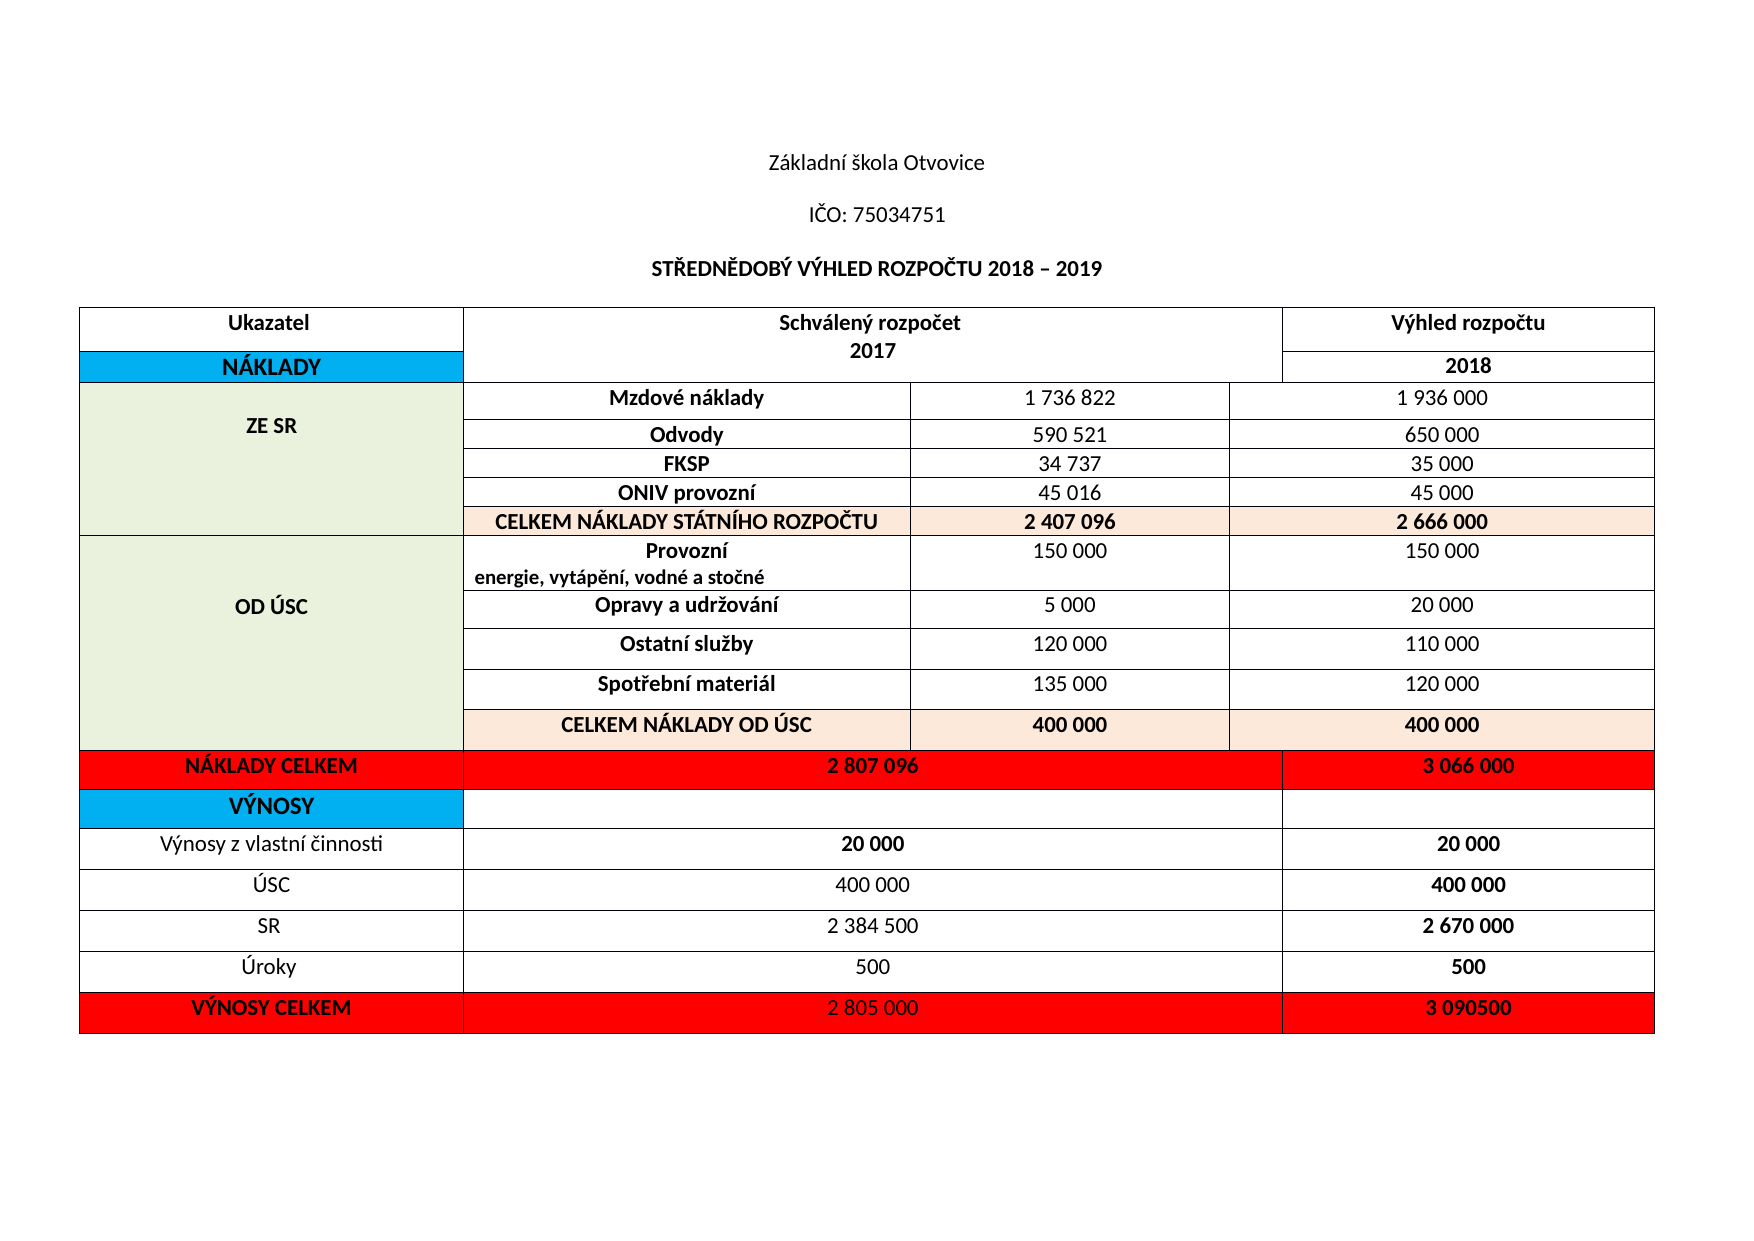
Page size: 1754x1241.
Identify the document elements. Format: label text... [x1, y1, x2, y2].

table_cell 400 000 [464, 870, 1282, 910]
table_cell 120 000 [911, 629, 1229, 668]
table_cell 400 000 [1230, 710, 1654, 750]
table_cell 35 000 [1230, 449, 1654, 477]
table_cell 5 000 [911, 591, 1229, 628]
table_cell 2 407 096 [911, 507, 1229, 535]
table_cell CELKEM NÁKLADY STÁTNÍHO ROZPOČTU [464, 507, 910, 535]
table_cell 150 000 [1230, 536, 1654, 589]
table_cell NÁKLADY CELKEM [80, 751, 463, 789]
table_cell 45 016 [911, 478, 1229, 506]
table_cell 500 [1283, 952, 1654, 992]
table_cell 1 936 000 [1230, 383, 1654, 419]
table_cell 590 521 [911, 420, 1229, 448]
table_cell 120 000 [1230, 670, 1654, 709]
table_cell 20 000 [1283, 829, 1654, 869]
table_cell 45 000 [1230, 478, 1654, 506]
table_cell 3 066 000 [1283, 751, 1654, 789]
text Základní škola Otvovice [148, 148, 1606, 176]
table_cell ONIV provozní [464, 478, 910, 506]
table_cell 400 000 [911, 710, 1229, 750]
table_cell VÝNOSY CELKEM [80, 993, 463, 1033]
table_cell Ostatní služby [464, 629, 910, 668]
table_cell 20 000 [464, 829, 1282, 869]
table_cell NÁKLADY [80, 352, 463, 382]
table_cell [464, 790, 1282, 828]
table_cell 2 807 096 [464, 751, 1282, 789]
table_cell [1283, 790, 1654, 828]
table_header Ukazatel [80, 308, 463, 351]
table_cell 2 670 000 [1283, 911, 1654, 951]
table_cell Spotřební materiál [464, 670, 910, 709]
table_cell 2018 [1283, 352, 1654, 382]
table_cell 2 666 000 [1230, 507, 1654, 535]
table_cell 400 000 [1283, 870, 1654, 910]
table_cell 20 000 [1230, 591, 1654, 628]
table_cell CELKEM NÁKLADY OD ÚSC [464, 710, 910, 750]
table_cell ÚSC [80, 870, 463, 910]
table_cell Opravy a udržování [464, 591, 910, 628]
table_header Schválený rozpočet 2017 [464, 308, 1282, 382]
table_cell ZE SR [80, 383, 463, 535]
table_cell 3 090500 [1283, 993, 1654, 1033]
table_cell 650 000 [1230, 420, 1654, 448]
table_cell 2 384 500 [464, 911, 1282, 951]
text IČO: 75034751 [148, 201, 1606, 229]
table_cell 135 000 [911, 670, 1229, 709]
table_cell Výnosy z vlastní činnosti [80, 829, 463, 869]
table_cell FKSP [464, 449, 910, 477]
table_cell Odvody [464, 420, 910, 448]
table_cell 500 [464, 952, 1282, 992]
table_cell OD ÚSC [80, 536, 463, 750]
table_cell 110 000 [1230, 629, 1654, 668]
table_cell Mzdové náklady [464, 383, 910, 419]
table_cell 2 805 000 [464, 993, 1282, 1033]
table_cell VÝNOSY [80, 790, 463, 828]
table_cell 34 737 [911, 449, 1229, 477]
table_cell Úroky [80, 952, 463, 992]
table_cell Provozní energie, vytápění, vodné a stočné [464, 536, 910, 589]
table_header Výhled rozpočtu [1283, 308, 1654, 351]
table_cell SR [80, 911, 463, 951]
table_cell 1 736 822 [911, 383, 1229, 419]
text STŘEDNĚDOBÝ VÝHLED ROZPOČTU 2018 – 2019 [148, 254, 1606, 282]
table_cell 150 000 [911, 536, 1229, 589]
